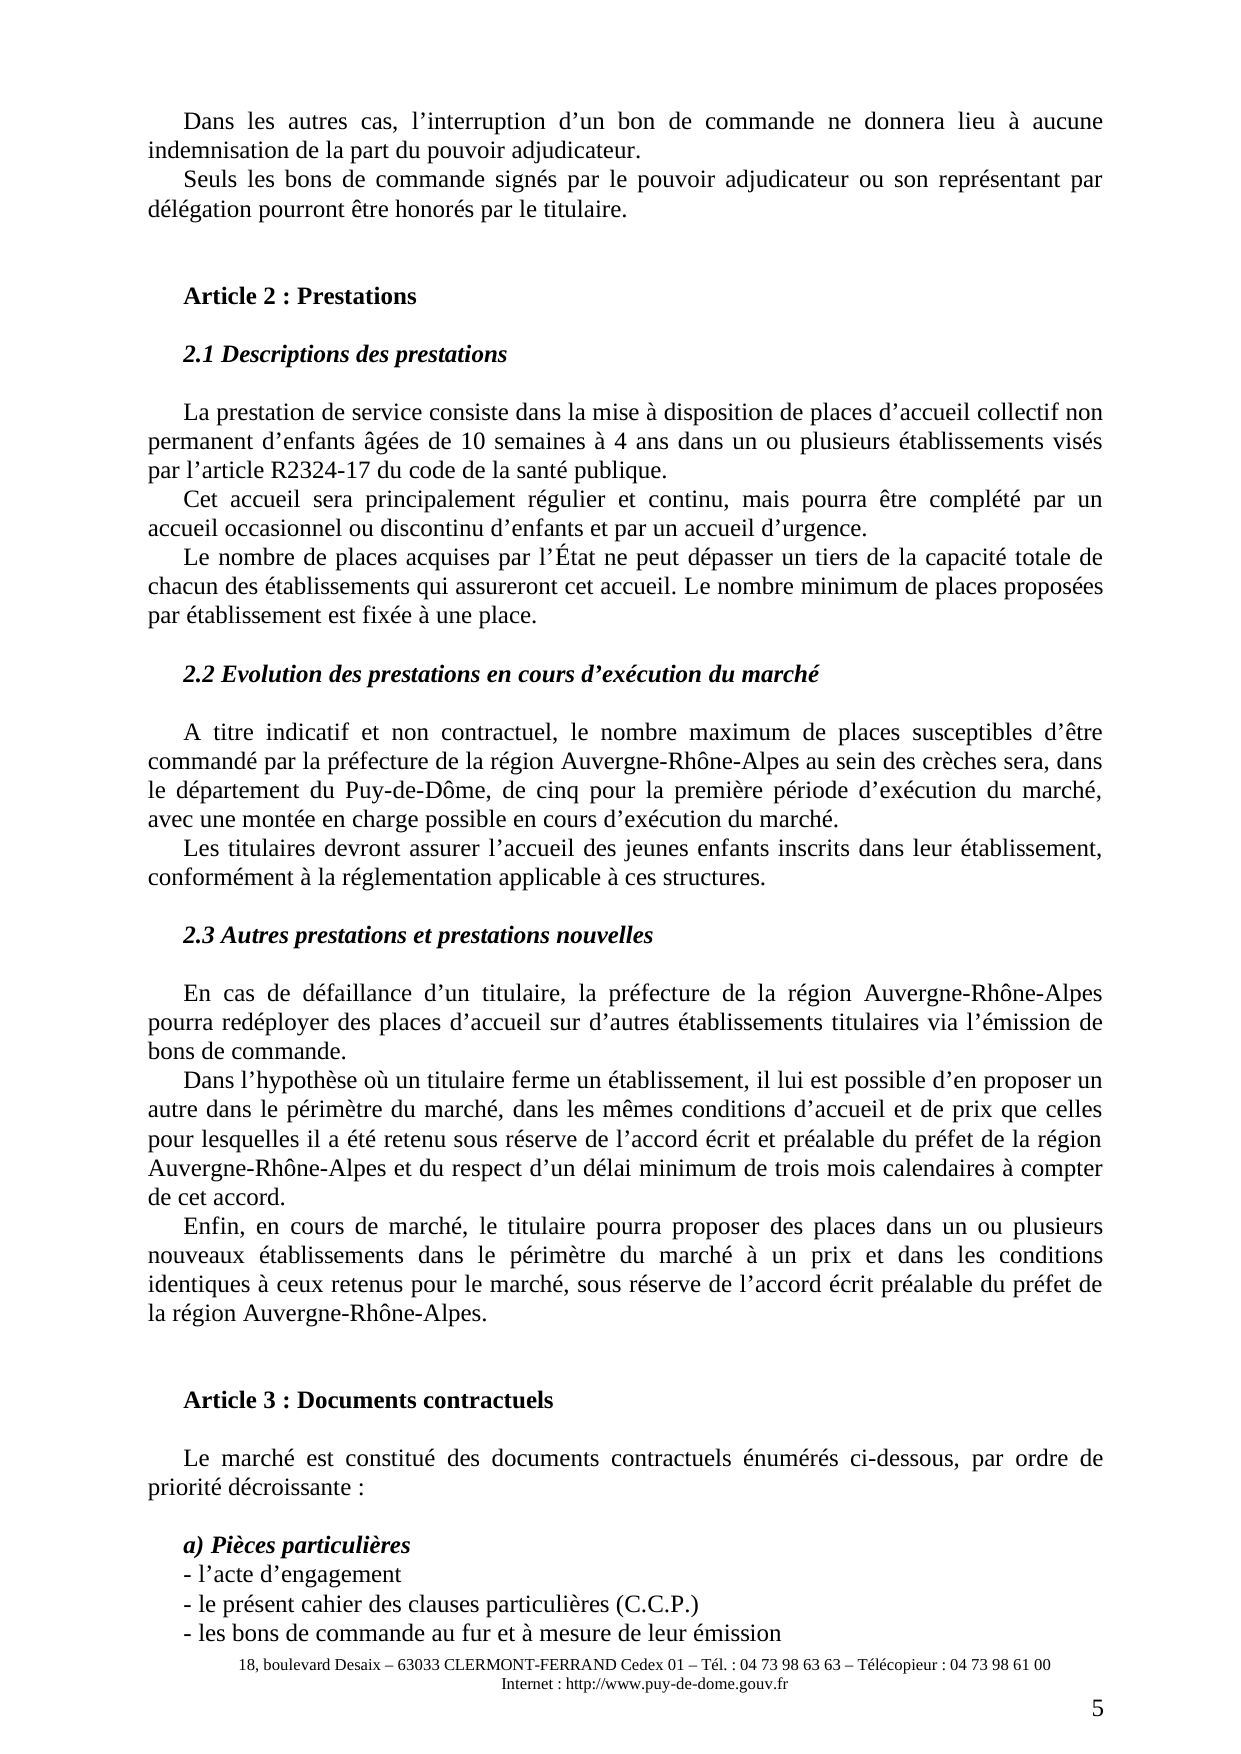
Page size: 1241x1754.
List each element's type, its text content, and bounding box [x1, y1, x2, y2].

text Le marché est constitué des documents contractuels énumérés ci-dessous, par ordre de priorité décroissante : [148, 1443, 1104, 1501]
text La prestation de service consiste dans la mise à disposition de places d’accueil collectif non permanent d’enfants âgées de 10 semaines à 4 ans dans un ou plusieurs établissements visés par l’article R2324-17 du code de la santé publique. [148, 397, 1104, 484]
text Article 3 : Documents contractuels [148, 1385, 1104, 1414]
text 2.1 Descriptions des prestations [148, 339, 1104, 368]
text - le présent cahier des clauses particulières (C.C.P.) [148, 1588, 1104, 1617]
text En cas de défaillance d’un titulaire, la préfecture de la région Auvergne-Rhône-Alpes pourra redéployer des places d’accueil sur d’autres établissements titulaires via l’émission de bons de commande. [148, 978, 1104, 1065]
text Le nombre de places acquises par l’État ne peut dépasser un tiers de la capacité totale de chacun des établissements qui assureront cet accueil. Le nombre minimum de places proposées par établissement est fixée à une place. [148, 542, 1104, 629]
text Dans l’hypothèse où un titulaire ferme un établissement, il lui est possible d’en proposer un autre dans le périmètre du marché, dans les mêmes conditions d’accueil et de prix que celles pour lesquelles il a été retenu sous réserve de l’accord écrit et préalable du préfet de la région Auvergne-Rhône-Alpes et du respect d’un délai minimum de trois mois calendaires à compter de cet accord. [148, 1065, 1104, 1211]
text Enfin, en cours de marché, le titulaire pourra proposer des places dans un ou plusieurs nouveaux établissements dans le périmètre du marché à un prix et dans les conditions identiques à ceux retenus pour le marché, sous réserve de l’accord écrit préalable du préfet de la région Auvergne-Rhône-Alpes. [148, 1211, 1104, 1327]
text a) Pièces particulières [148, 1530, 1104, 1559]
text - l’acte d’engagement [148, 1559, 1104, 1588]
text Les titulaires devront assurer l’accueil des jeunes enfants inscrits dans leur établissement, conformément à la réglementation applicable à ces structures. [148, 833, 1104, 891]
text Article 2 : Prestations [148, 281, 1104, 310]
text Dans les autres cas, l’interruption d’un bon de commande ne donnera lieu à aucune indemnisation de la part du pouvoir adjudicateur. [148, 106, 1104, 164]
text Seuls les bons de commande signés par le pouvoir adjudicateur ou son représentant par délégation pourront être honorés par le titulaire. [148, 164, 1104, 222]
text Cet accueil sera principalement régulier et continu, mais pourra être complété par un accueil occasionnel ou discontinu d’enfants et par un accueil d’urgence. [148, 484, 1104, 542]
text 2.3 Autres prestations et prestations nouvelles [148, 920, 1104, 949]
text 2.2 Evolution des prestations en cours d’exécution du marché [148, 658, 1104, 687]
text - les bons de commande au fur et à mesure de leur émission [148, 1617, 1104, 1647]
text A titre indicatif et non contractuel, le nombre maximum de places susceptibles d’être commandé par la préfecture de la région Auvergne-Rhône-Alpes au sein des crèches sera, dans le département du Puy-de-Dôme, de cinq pour la première période d’exécution du marché, avec une montée en charge possible en cours d’exécution du marché. [148, 717, 1104, 833]
